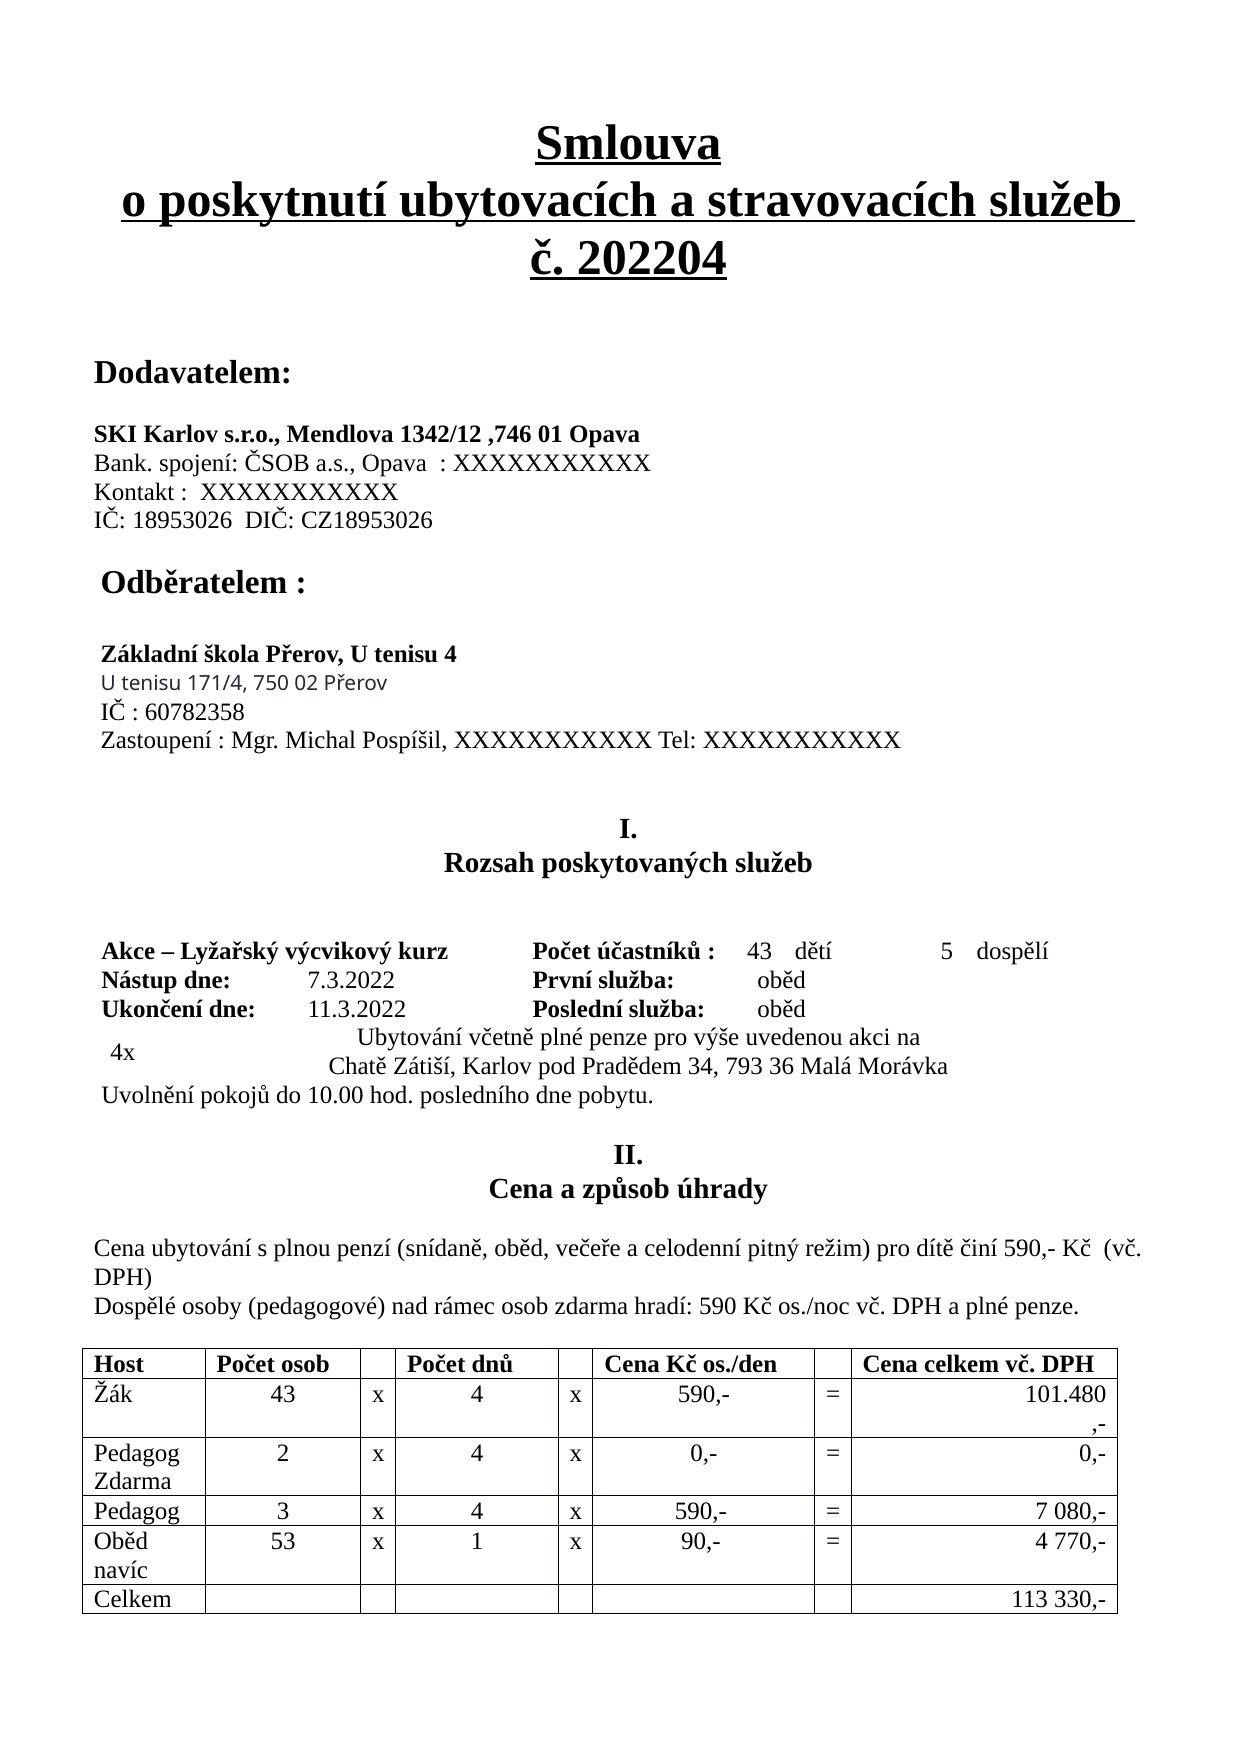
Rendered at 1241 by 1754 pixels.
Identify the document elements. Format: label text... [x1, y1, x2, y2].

table_cell 53 [206, 1526, 360, 1583]
text SKI Karlov s.r.o., Mendlova 1342/12 ,746 01 Opava [94, 419, 1162, 448]
table_cell 3 [206, 1496, 360, 1525]
text Smlouva [94, 112, 1162, 170]
table_cell x [559, 1379, 592, 1437]
table_cell [361, 1585, 395, 1613]
table_cell x [361, 1526, 395, 1583]
table_cell První služba: [525, 965, 750, 994]
table_header 43 [731, 908, 787, 965]
table_cell 4 770,- [852, 1526, 1117, 1583]
table_cell 4 [396, 1496, 558, 1525]
text Bank. spojení: ČSOB a.s., Opava : XXXXXXXXXXX [94, 448, 1162, 477]
table_header dětí [787, 908, 918, 965]
table_cell x [559, 1496, 592, 1525]
text č. 202204 [94, 227, 1162, 285]
table_cell 43 [206, 1379, 360, 1437]
table_cell x [361, 1379, 395, 1437]
table_cell Celkem [83, 1585, 205, 1613]
table_header Cena Kč os./den [593, 1349, 814, 1378]
table_cell 0,- [593, 1438, 814, 1495]
table_cell = [815, 1526, 851, 1583]
table_cell 4 [396, 1438, 558, 1495]
text I. [94, 812, 1162, 845]
table_cell 90,- [593, 1526, 814, 1583]
table_cell [93, 754, 1098, 812]
table_cell 7 080,- [852, 1496, 1117, 1525]
table_cell 11.3.2022 [300, 994, 525, 1022]
table_cell 0,- [852, 1438, 1117, 1495]
table_cell Pedagog Zdarma [83, 1438, 205, 1495]
table_cell = [815, 1496, 851, 1525]
table_cell 101.480 ,- [852, 1379, 1117, 1437]
text II. [94, 1137, 1162, 1171]
table_cell 4x [94, 1023, 152, 1080]
table_cell 590,- [593, 1379, 814, 1437]
table_cell Žák [83, 1379, 205, 1437]
table_cell 113 330,- [852, 1585, 1117, 1613]
table_cell x [559, 1526, 592, 1583]
table_cell Oběd navíc [83, 1526, 205, 1583]
table_header Akce – Lyžařský výcvikový kurz [94, 908, 525, 965]
table_cell [559, 1585, 592, 1613]
text Rozsah poskytovaných služeb [94, 845, 1162, 879]
table_header [361, 1349, 395, 1378]
table_cell 2 [206, 1438, 360, 1495]
table_cell Pedagog [83, 1496, 205, 1525]
table_header Host [83, 1349, 205, 1378]
subtitle Cena ubytování s plnou penzí (snídaně, oběd, večeře a celodenní pitný režim) pro dítě činí 590,- Kč (vč. DPH) [94, 1233, 1162, 1291]
table_header [815, 1349, 851, 1378]
table_cell 1 [396, 1526, 558, 1583]
table_cell 590,- [593, 1496, 814, 1525]
text Dodavatelem: [94, 352, 1162, 390]
table_header Cena celkem vč. DPH [852, 1349, 1117, 1378]
table_cell x [361, 1438, 395, 1495]
table_cell oběd [750, 965, 1125, 994]
table_cell x [361, 1496, 395, 1525]
subtitle Cena a způsob úhrady [94, 1171, 1162, 1204]
table_cell Nástup dne: [94, 965, 300, 994]
table_header Počet účastníků : [525, 908, 731, 965]
table_cell oběd [750, 994, 1125, 1022]
text Dospělé osoby (pedagogové) nad rámec osob zdarma hradí: 590 Kč os./noc vč. DPH a plné penze. [94, 1291, 1162, 1319]
text IČ: 18953026 DIČ: CZ18953026 [94, 505, 1162, 534]
text Kontakt : XXXXXXXXXXX [94, 477, 1162, 505]
table_cell 4 [396, 1379, 558, 1437]
table_cell 7.3.2022 [300, 965, 525, 994]
table_header Počet dnů [396, 1349, 558, 1378]
table_header [559, 1349, 592, 1378]
table_cell Poslední služba: [525, 994, 750, 1022]
table_header Odběratelem : Základní škola Přerov, U tenisu 4 U tenisu 171/4, 750 02 Přerov IČ : 60782358 Zastoupení : Mgr. Michal Pospíšil, XXXXXXXXXXX Tel: XXXXXXXXXXX [93, 563, 1098, 754]
text o poskytnutí ubytovacích a stravovacích služeb [94, 170, 1162, 227]
table_cell [206, 1585, 360, 1613]
table_cell [593, 1585, 814, 1613]
table_cell = [815, 1379, 851, 1437]
table_cell x [559, 1438, 592, 1495]
table_cell Ubytování včetně plné penze pro výše uvedenou akci na Chatě Zátiší, Karlov pod Pradědem 34, 793 36 Malá Morávka [152, 1023, 1125, 1080]
table_cell Uvolnění pokojů do 10.00 hod. posledního dne pobytu. [94, 1080, 1125, 1109]
table_header dospělí [975, 908, 1125, 965]
table_cell = [815, 1438, 851, 1495]
table_cell Ukončení dne: [94, 994, 300, 1022]
table_cell [396, 1585, 558, 1613]
table_header Počet osob [206, 1349, 360, 1378]
table_cell [815, 1585, 851, 1613]
table_header 5 [919, 908, 975, 965]
